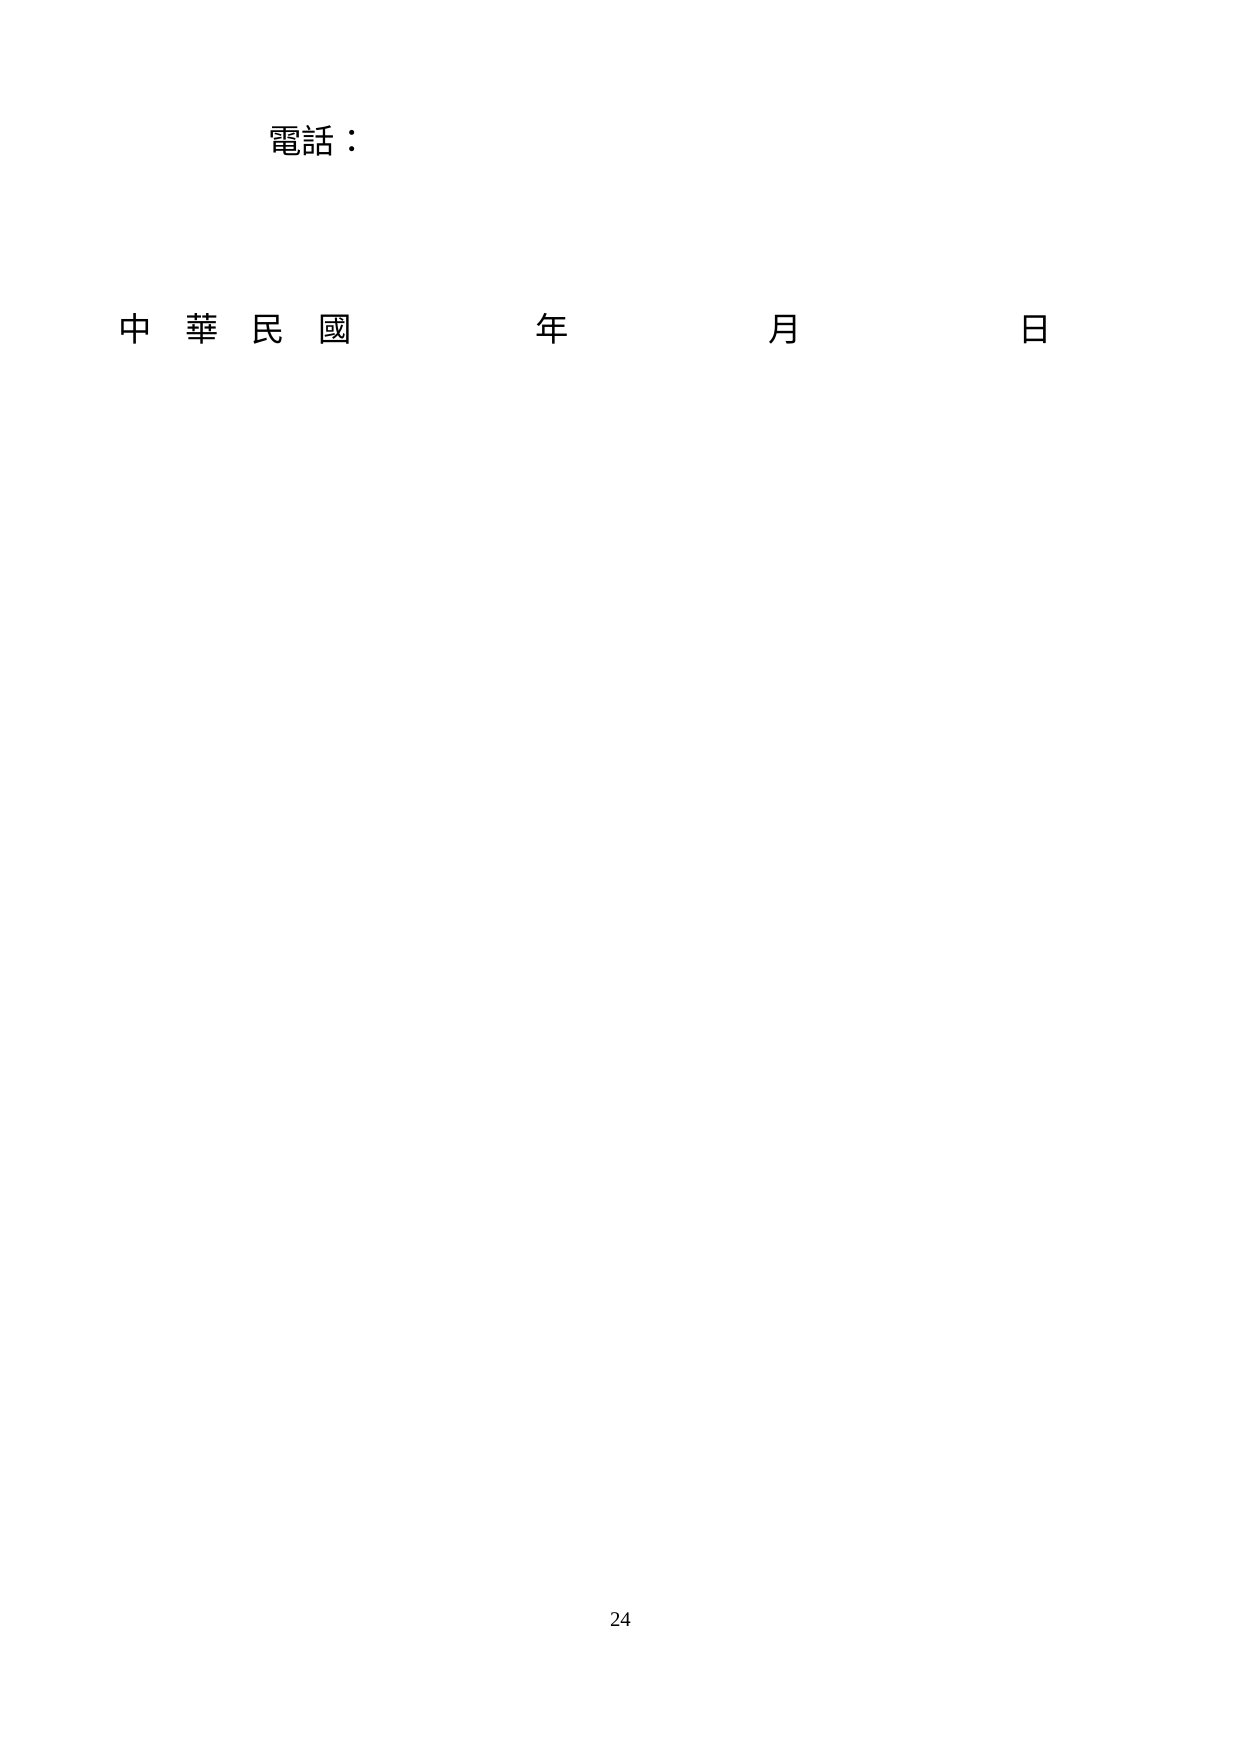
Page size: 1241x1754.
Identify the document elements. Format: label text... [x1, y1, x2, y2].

text 電話： [118, 98, 1122, 160]
text 中 華 民 國 年 月 日 [118, 285, 1122, 348]
